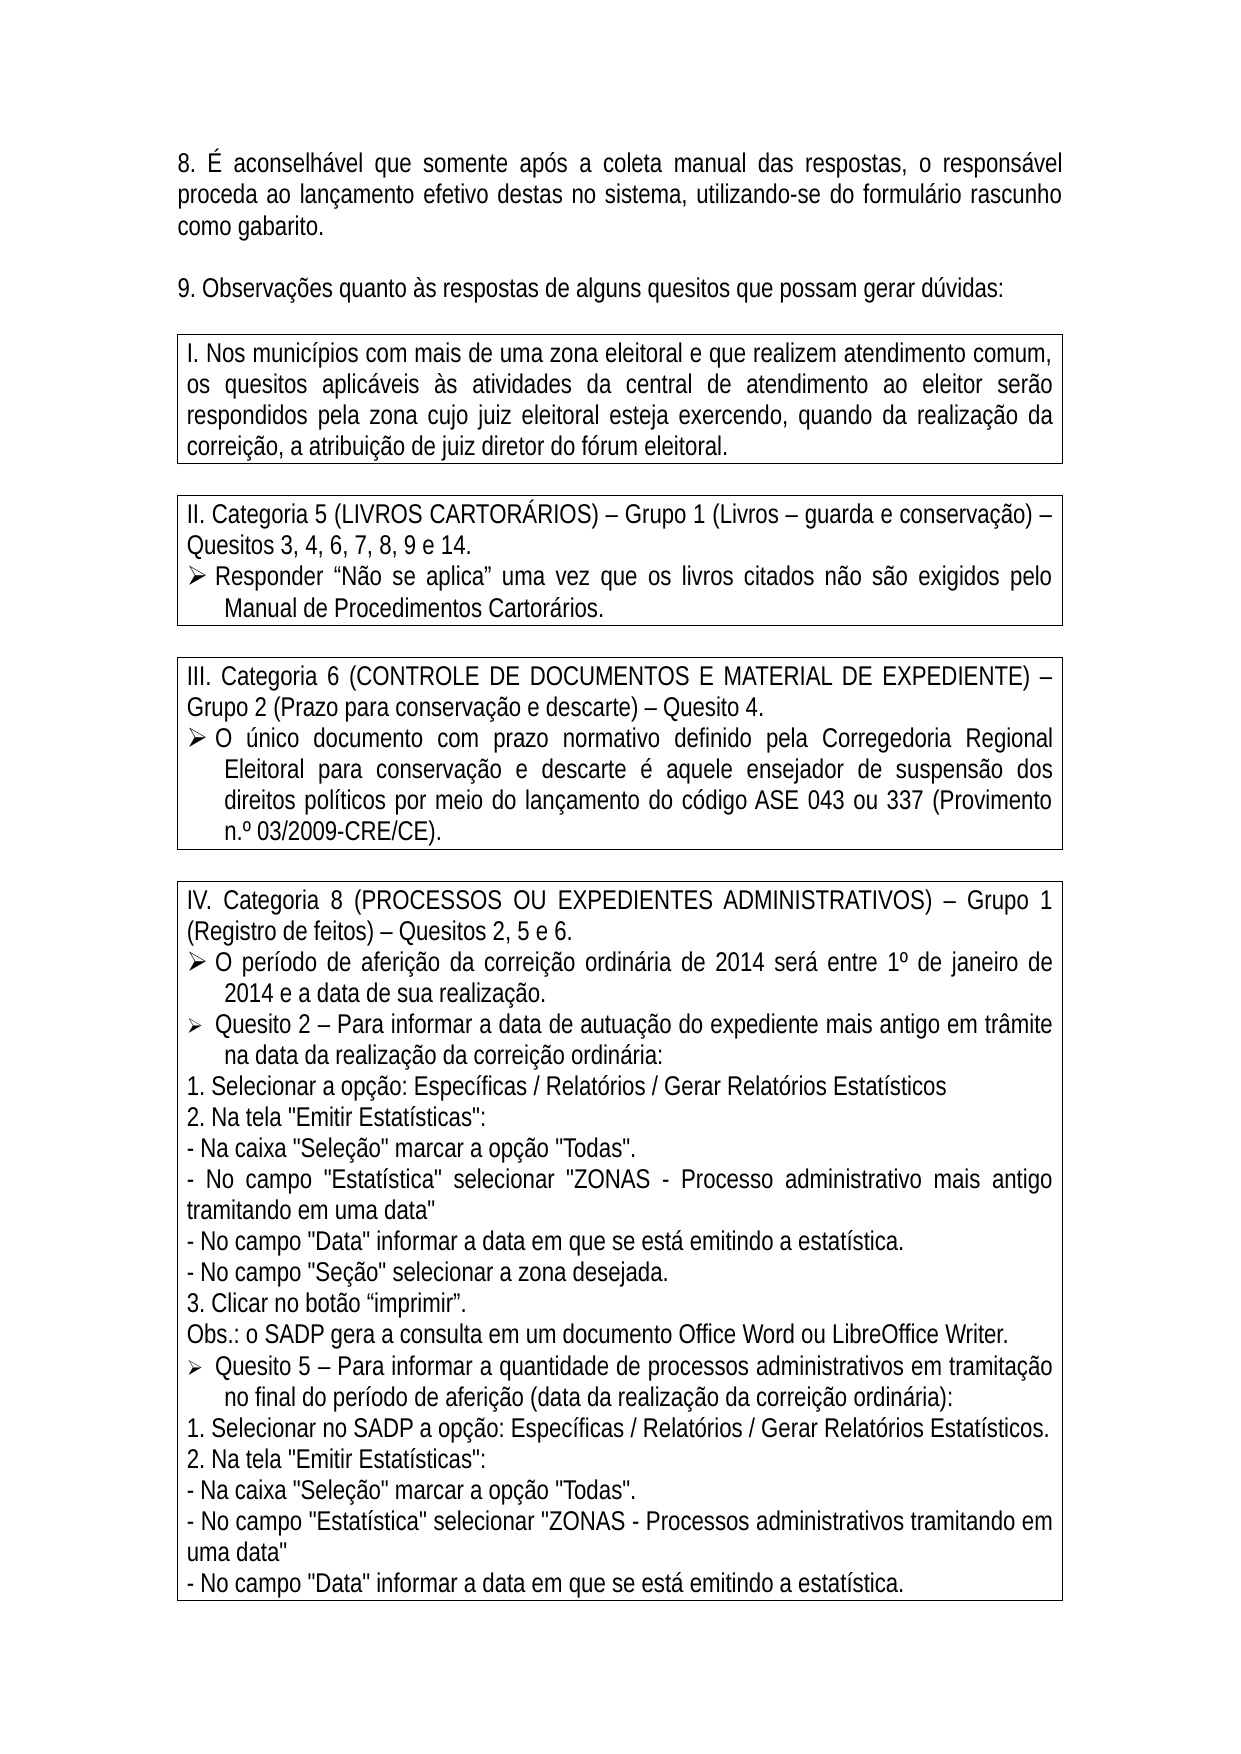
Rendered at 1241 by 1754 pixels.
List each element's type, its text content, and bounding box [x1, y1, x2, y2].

list O único documento com prazo normativo definido pela Corregedoria Regional Eleitoral para conservação e descarte é aquele ensejador de suspensão dos direitos políticos por meio do lançamento do código ASE 043 ou 337 (Provimento n.º 03/2009-CRE/CE). [178, 719, 1062, 849]
text - No campo "Estatística" selecionar "ZONAS - Processo administrativo mais antigo tramitando em uma data" [178, 1160, 1062, 1222]
text IV. Categoria 8 (PROCESSOS OU EXPEDIENTES ADMINISTRATIVOS) – Grupo 1 (Registro de feitos) – Quesitos 2, 5 e 6. [178, 882, 1062, 943]
text I. Nos municípios com mais de uma zona eleitoral e que realizem atendimento comum, os quesitos aplicáveis às atividades da central de atendimento ao eleitor serão respondidos pela zona cujo juiz eleitoral esteja exercendo, quando da realização da correição, a atribuição de juiz diretor do fórum eleitoral. [178, 335, 1062, 463]
text 1. Selecionar no SADP a opção: Específicas / Relatórios / Gerar Relatórios Estatísticos. [178, 1409, 1062, 1440]
text 2. Na tela "Emitir Estatísticas": [178, 1098, 1062, 1129]
text - No campo "Data" informar a data em que se está emitindo a estatística. [178, 1222, 1062, 1253]
text 1. Selecionar a opção: Específicas / Relatórios / Gerar Relatórios Estatísticos [178, 1067, 1062, 1098]
text 9. Observações quanto às respostas de alguns quesitos que possam gerar dúvidas: [177, 272, 1063, 303]
text - No campo "Estatística" selecionar "ZONAS - Processos administrativos tramitando em uma data" [178, 1502, 1062, 1564]
text - No campo "Seção" selecionar a zona desejada. [178, 1253, 1062, 1284]
text 3. Clicar no botão “imprimir”. [178, 1284, 1062, 1316]
text 2. Na tela "Emitir Estatísticas": [178, 1440, 1062, 1471]
list Quesito 5 – Para informar a quantidade de processos administrativos em tramitação no final do período de aferição (data da realização da correição ordinária): [178, 1347, 1062, 1409]
list O período de aferição da correição ordinária de 2014 será entre 1º de janeiro de 2014 e a data de sua realização. [178, 943, 1062, 1005]
text III. Categoria 6 (CONTROLE DE DOCUMENTOS E MATERIAL DE EXPEDIENTE) – Grupo 2 (Prazo para conservação e descarte) – Quesito 4. [178, 658, 1062, 719]
list Quesito 2 – Para informar a data de autuação do expediente mais antigo em trâmite na data da realização da correição ordinária: [178, 1005, 1062, 1067]
text II. Categoria 5 (LIVROS CARTORÁRIOS) – Grupo 1 (Livros – guarda e conservação) – Quesitos 3, 4, 6, 7, 8, 9 e 14. [178, 496, 1062, 557]
text - Na caixa "Seleção" marcar a opção "Todas". [178, 1471, 1062, 1502]
text Obs.: o SADP gera a consulta em um documento Office Word ou LibreOffice Writer. [178, 1316, 1062, 1347]
text 8. É aconselhável que somente após a coleta manual das respostas, o responsável proceda ao lançamento efetivo destas no sistema, utilizando-se do formulário rascunho como gabarito. [177, 148, 1063, 241]
list Responder “Não se aplica” uma vez que os livros citados não são exigidos pelo Manual de Procedimentos Cartorários. [178, 557, 1062, 625]
text - Na caixa "Seleção" marcar a opção "Todas". [178, 1129, 1062, 1160]
text - No campo "Data" informar a data em que se está emitindo a estatística. [178, 1564, 1062, 1600]
